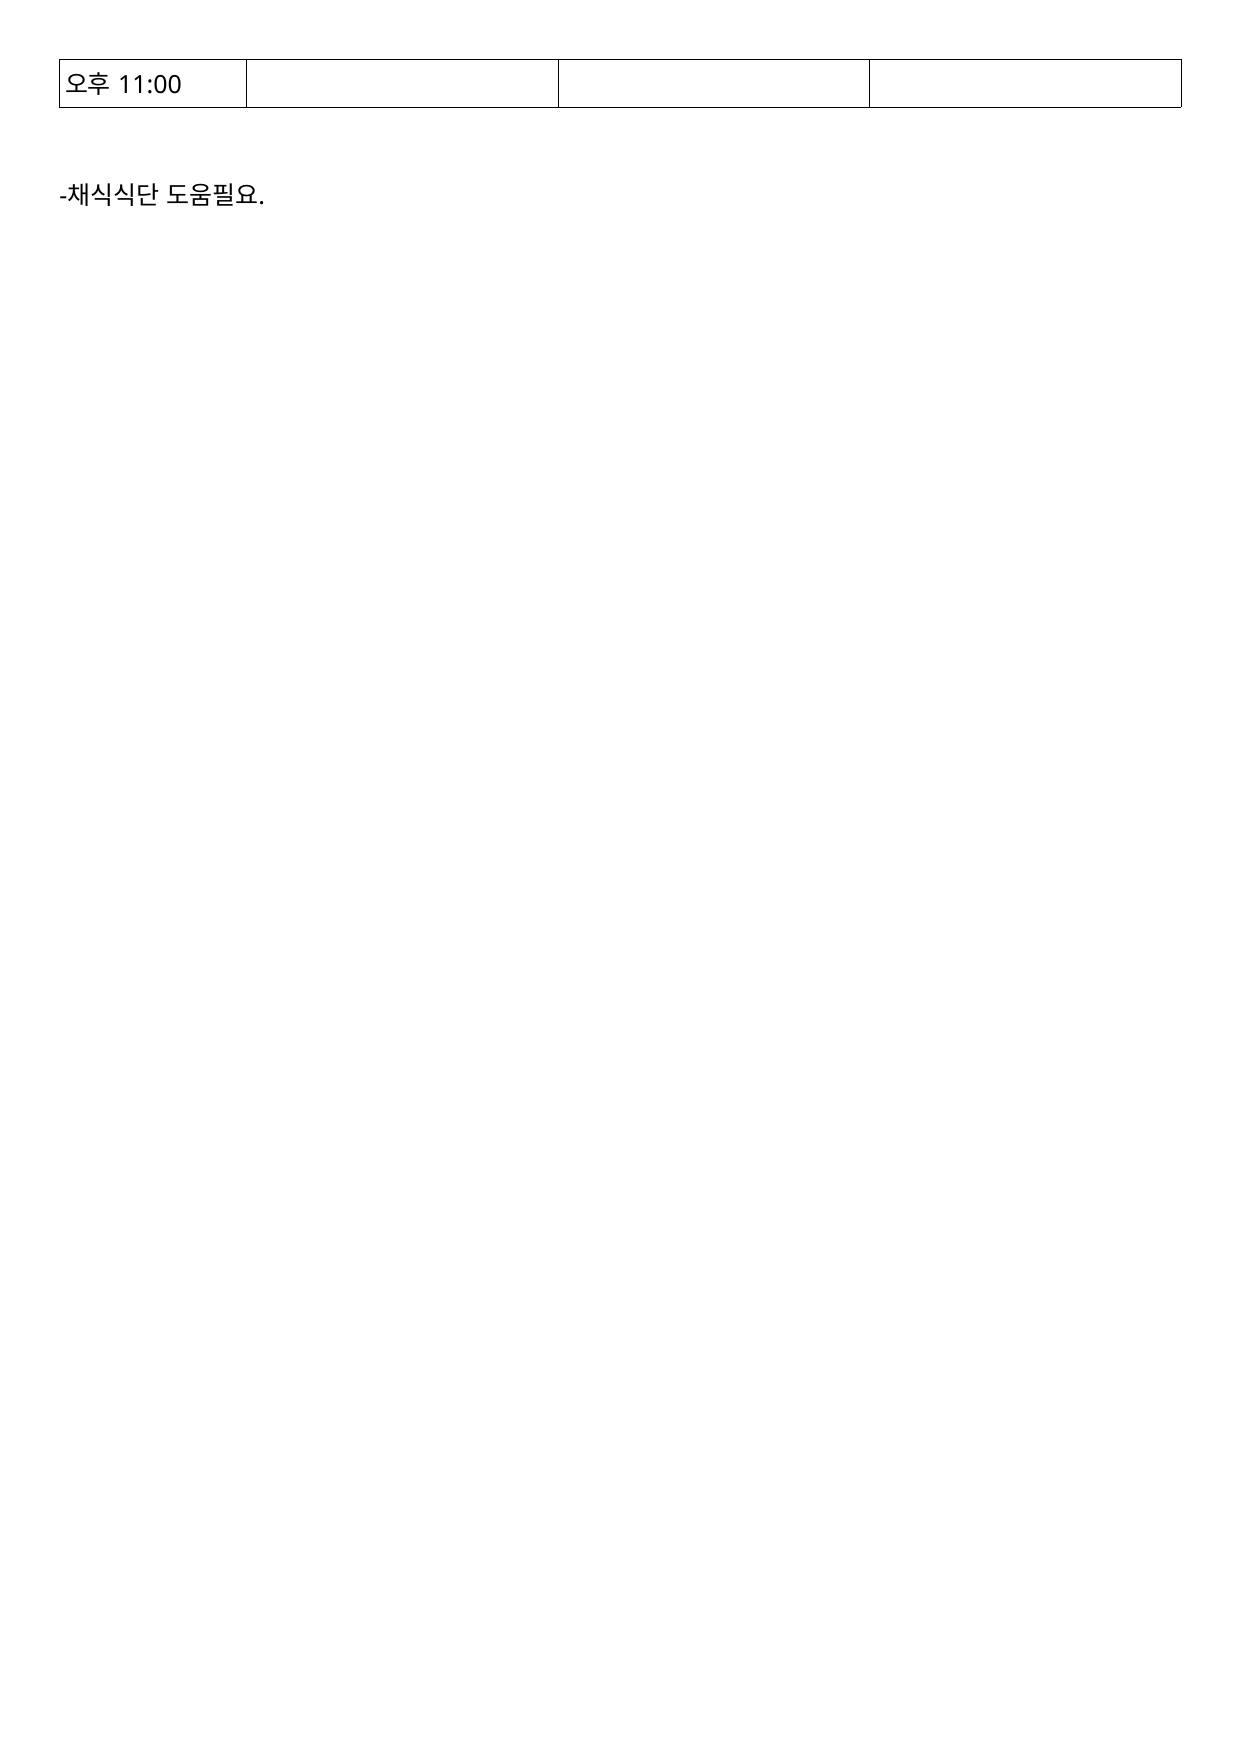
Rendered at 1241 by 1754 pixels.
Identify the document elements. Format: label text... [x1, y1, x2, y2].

table_cell [870, 60, 1181, 107]
table_cell 오후 11:00 [60, 60, 246, 107]
table_cell [247, 60, 558, 107]
text -채식식단 도움필요. [59, 175, 1181, 211]
table_cell [559, 60, 869, 107]
